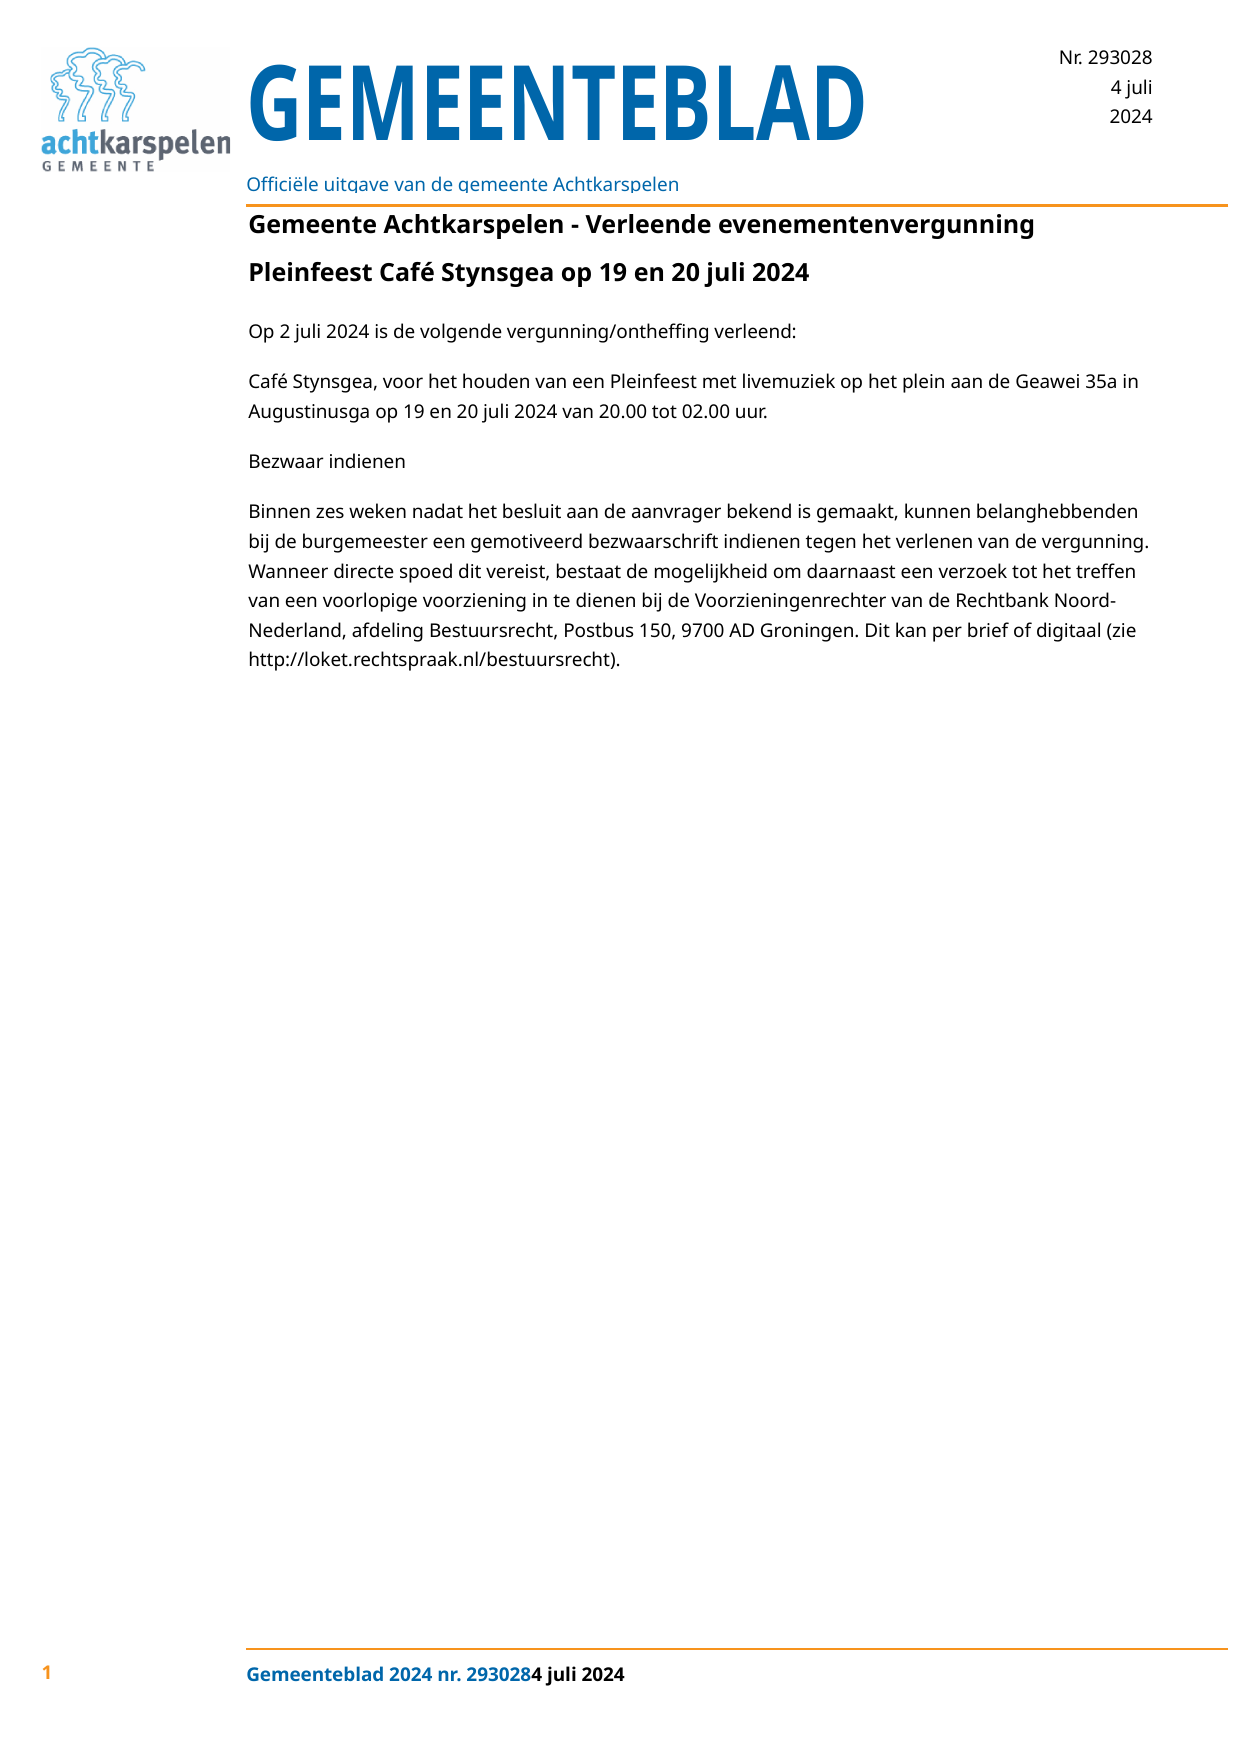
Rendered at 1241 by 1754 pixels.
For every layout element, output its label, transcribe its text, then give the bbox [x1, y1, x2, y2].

text Gemeente Achtkarspelen - Verleende evenementenvergunning Pleinfeest Café Stynsgea op 19 en 20 juli 2024 [248, 207, 1152, 288]
text Bezwaar indienen [248, 448, 1152, 474]
text Binnen zes weken nadat het besluit aan de aanvrager bekend is gemaakt, kunnen belanghebbenden bij de burgemeester een gemotiveerd bezwaarschrift indienen tegen het verlenen van de vergunning. Wanneer directe spoed dit vereist, bestaat de mogelijkheid om daarnaast een verzoek tot het treffen van een voorlopige voorziening in te dienen bij de Voorzieningenrechter van de Rechtbank Noord-Nederland, afdeling Bestuursrecht, Postbus 150, 9700 AD Groningen. Dit kan per brief of digitaal (zie http://loket.rechtspraak.nl/bestuursrecht). [248, 499, 1152, 672]
text Café Stynsgea, voor het houden van een Pleinfeest met livemuziek op het plein aan de Geawei 35a in Augustinusga op 19 en 20 juli 2024 van 20.00 tot 02.00 uur. [248, 368, 1152, 424]
text Op 2 juli 2024 is de volgende vergunning/ontheffing verleend: [248, 318, 1152, 344]
picture [41, 47, 231, 172]
